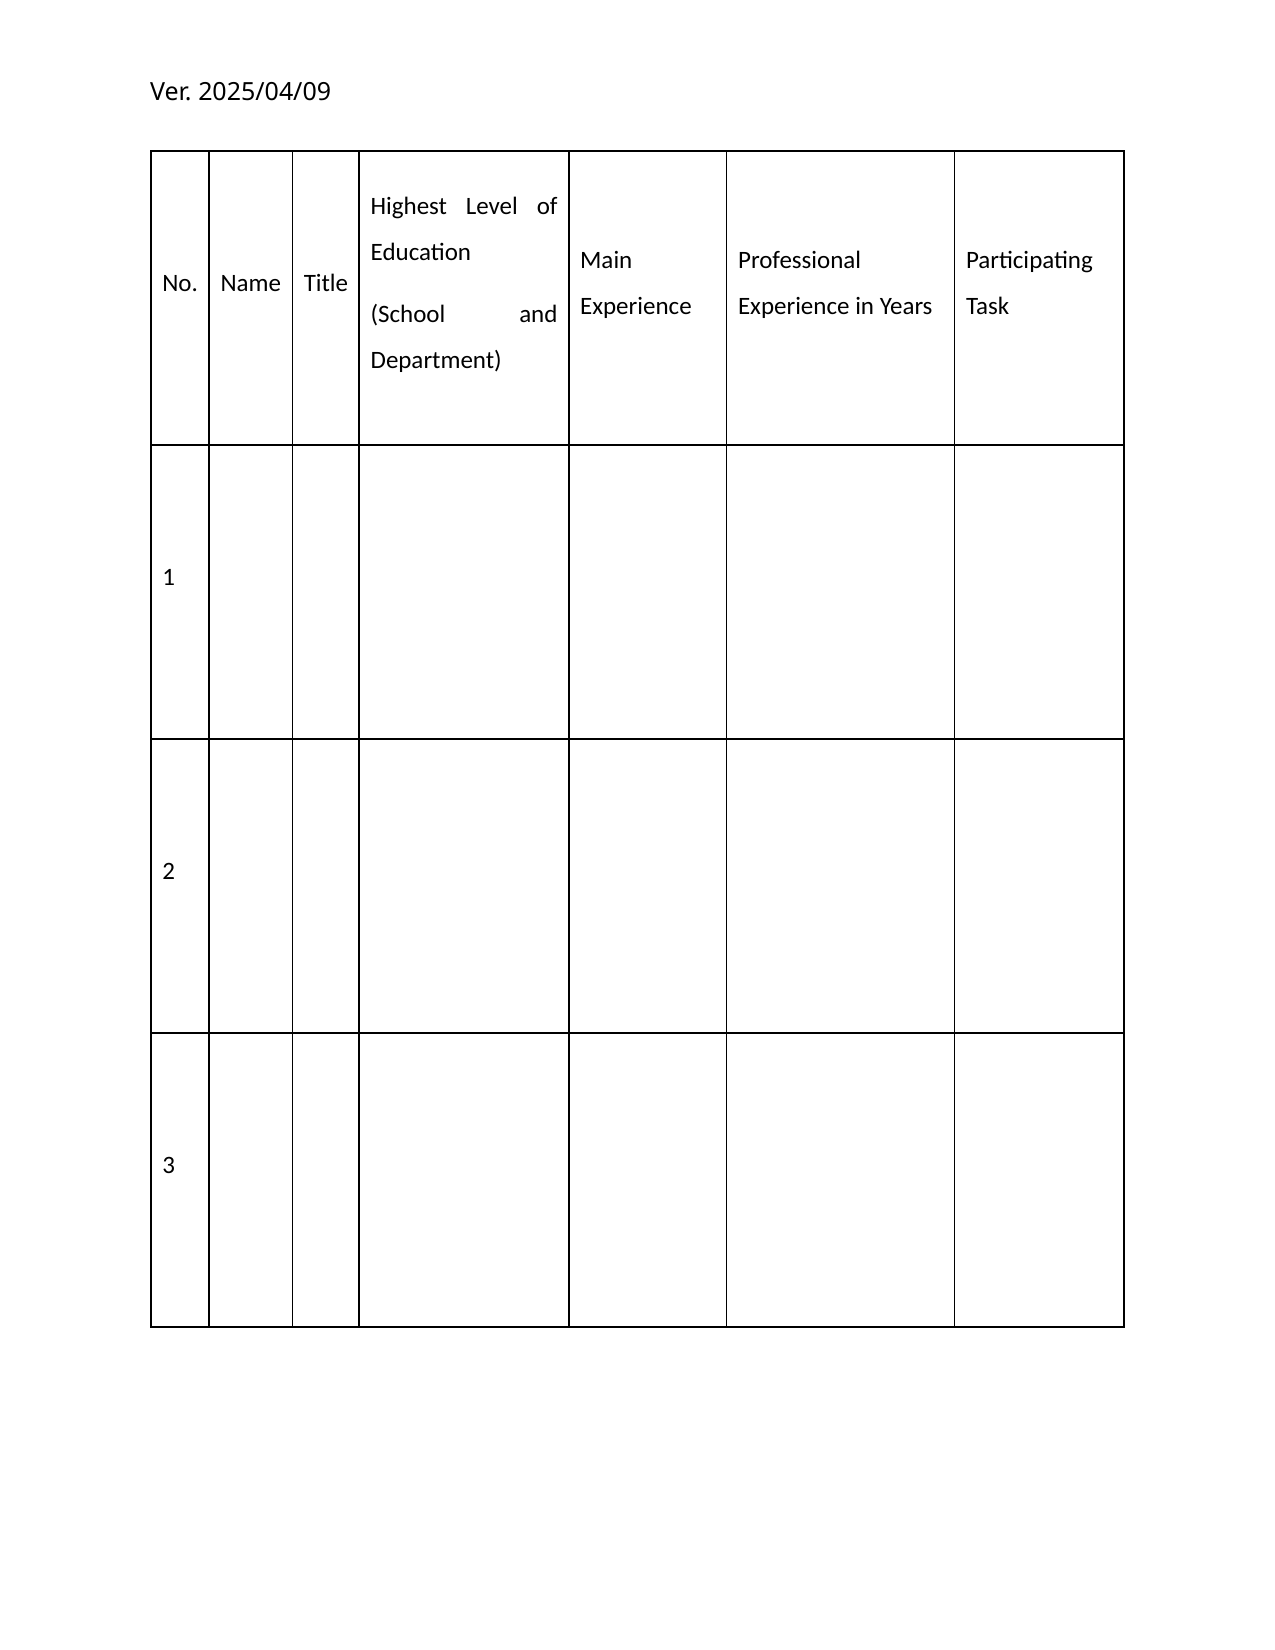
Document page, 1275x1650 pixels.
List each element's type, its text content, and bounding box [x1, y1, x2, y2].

table_cell [727, 740, 954, 1032]
table_cell [955, 446, 1123, 738]
table_header Participating Task [955, 152, 1123, 444]
table_cell [727, 446, 954, 738]
table_cell [210, 1034, 292, 1326]
table_cell [955, 1034, 1123, 1326]
table_cell [727, 1034, 954, 1326]
table_cell [955, 740, 1123, 1032]
table_cell [293, 446, 358, 738]
table_cell 2 [152, 740, 208, 1032]
table_header No. [152, 152, 208, 444]
table_header Highest Level of Education (School and Department) [360, 152, 568, 444]
table_cell [293, 1034, 358, 1326]
table_cell [293, 740, 358, 1032]
table_cell [210, 446, 292, 738]
table_header Main Experience [570, 152, 726, 444]
table_cell [570, 1034, 726, 1326]
table_cell [360, 446, 568, 738]
table_header Title [293, 152, 358, 444]
table_cell [570, 446, 726, 738]
table_cell 3 [152, 1034, 208, 1326]
table_header Professional Experience in Years [727, 152, 954, 444]
table_cell 1 [152, 446, 208, 738]
table_cell [210, 740, 292, 1032]
table_cell [570, 740, 726, 1032]
table_cell [360, 740, 568, 1032]
table_cell [360, 1034, 568, 1326]
table_header Name [210, 152, 292, 444]
